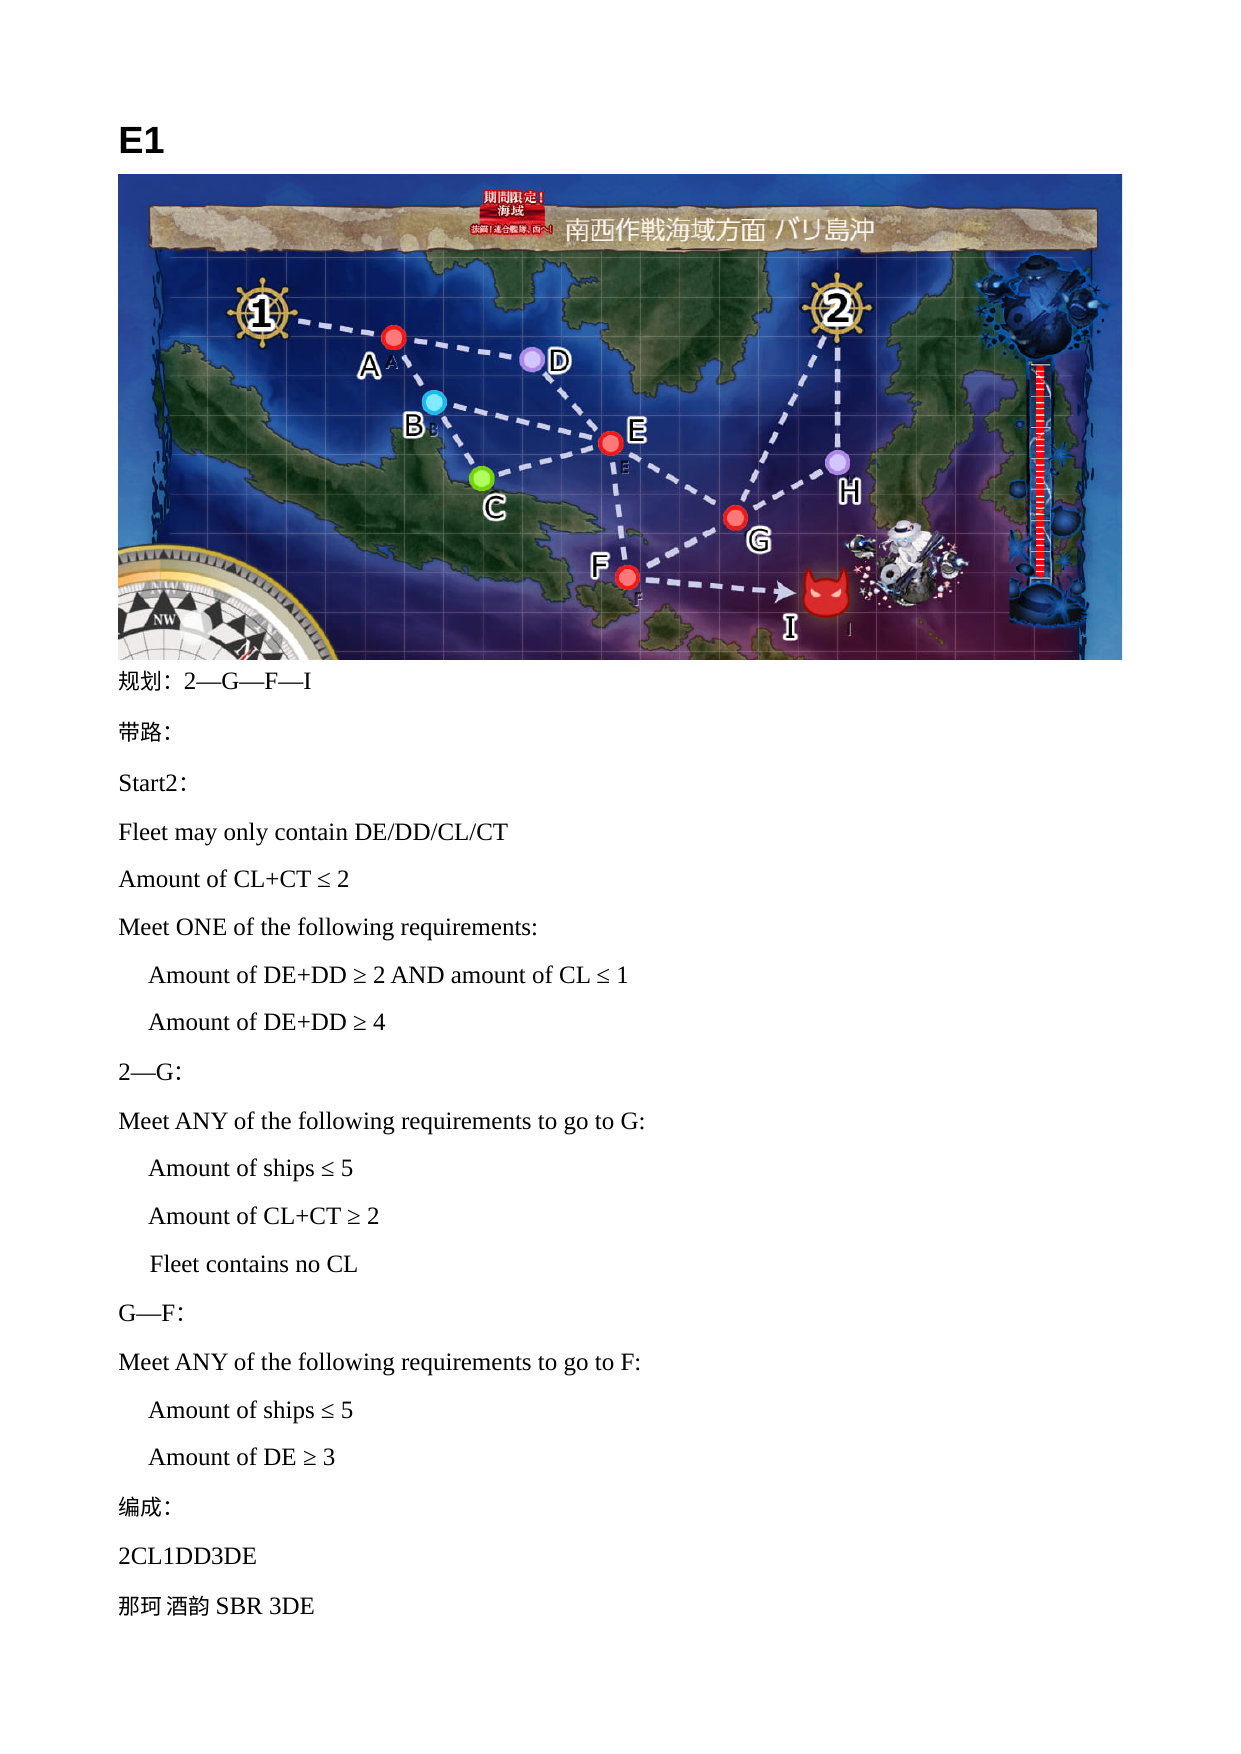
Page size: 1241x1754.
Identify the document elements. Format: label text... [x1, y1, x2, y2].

text Amount of ships ≤ 5 [118, 1153, 1122, 1182]
text 规划：2—G—F—I [118, 660, 1122, 696]
text Fleet may only contain DE/DD/CL/CT [118, 817, 1122, 846]
text Amount of DE ≥ 3 [118, 1442, 1122, 1471]
text Amount of DE+DD ≥ 4 [118, 1007, 1122, 1036]
text Amount of DE+DD ≥ 2 AND amount of CL ≤ 1 [118, 960, 1122, 988]
text 2—G： [118, 1055, 1122, 1087]
text Amount of CL+CT ≥ 2 [118, 1201, 1122, 1230]
text 那珂 酒韵 SBR 3DE [118, 1589, 1122, 1620]
text Amount of ships ≤ 5 [118, 1395, 1122, 1424]
text Fleet contains no CL [118, 1249, 1122, 1277]
text Meet ANY of the following requirements to go to F: [118, 1347, 1122, 1376]
text 带路： [118, 715, 1122, 747]
picture [118, 174, 1123, 660]
text G—F： [118, 1296, 1122, 1328]
text Meet ANY of the following requirements to go to G: [118, 1106, 1122, 1135]
text 2CL1DD3DE [118, 1541, 1122, 1570]
subtitle E1 [118, 118, 1122, 162]
text 编成： [118, 1490, 1122, 1522]
text Start2： [118, 766, 1122, 798]
text Amount of CL+CT ≤ 2 [118, 864, 1122, 893]
text Meet ONE of the following requirements: [118, 912, 1122, 941]
